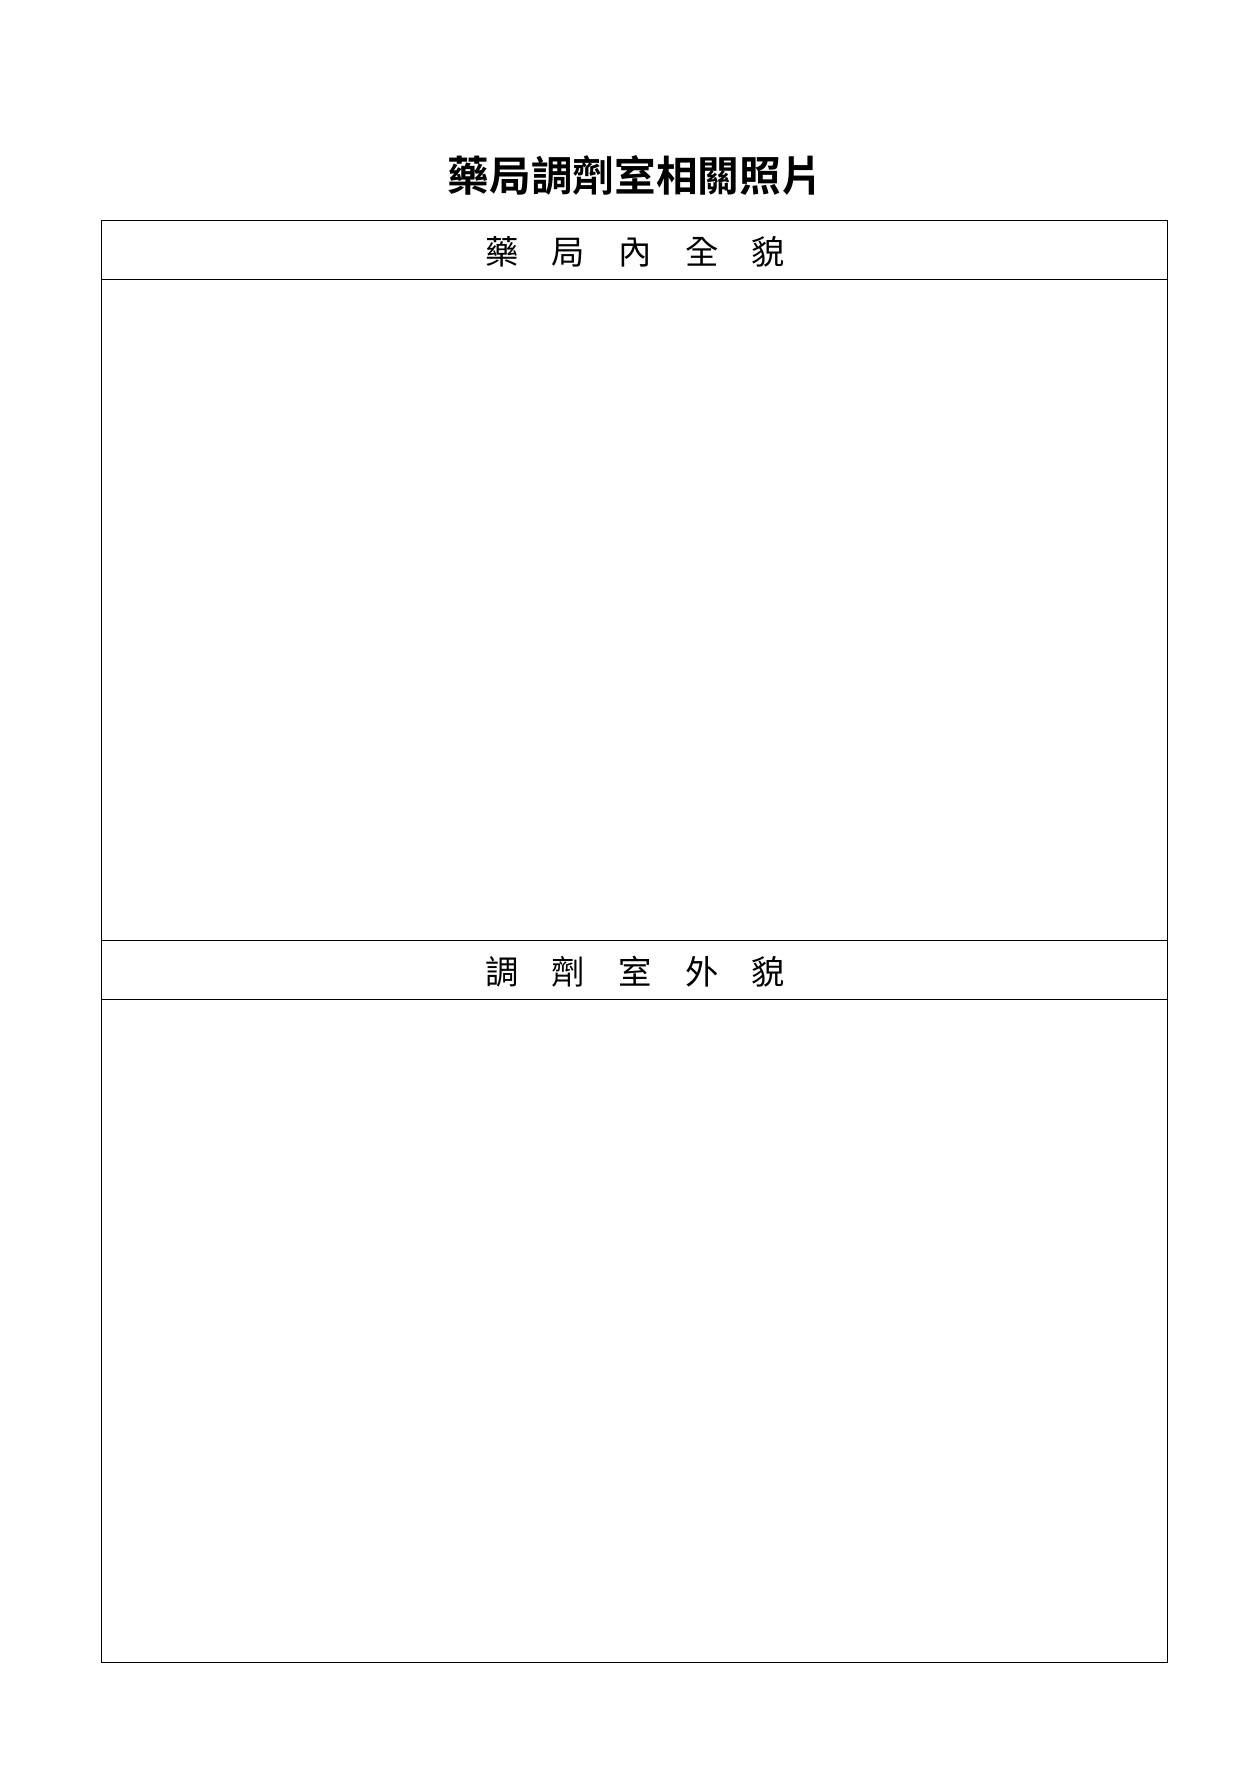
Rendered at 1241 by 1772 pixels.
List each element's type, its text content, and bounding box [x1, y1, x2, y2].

table_cell [102, 280, 1167, 940]
table_cell [102, 1000, 1167, 1662]
table_cell 調 劑 室 外 貌 [102, 941, 1167, 999]
text 藥局調劑室相關照片 [88, 143, 1181, 203]
table_header 藥 局 內 全 貌 [102, 221, 1167, 279]
